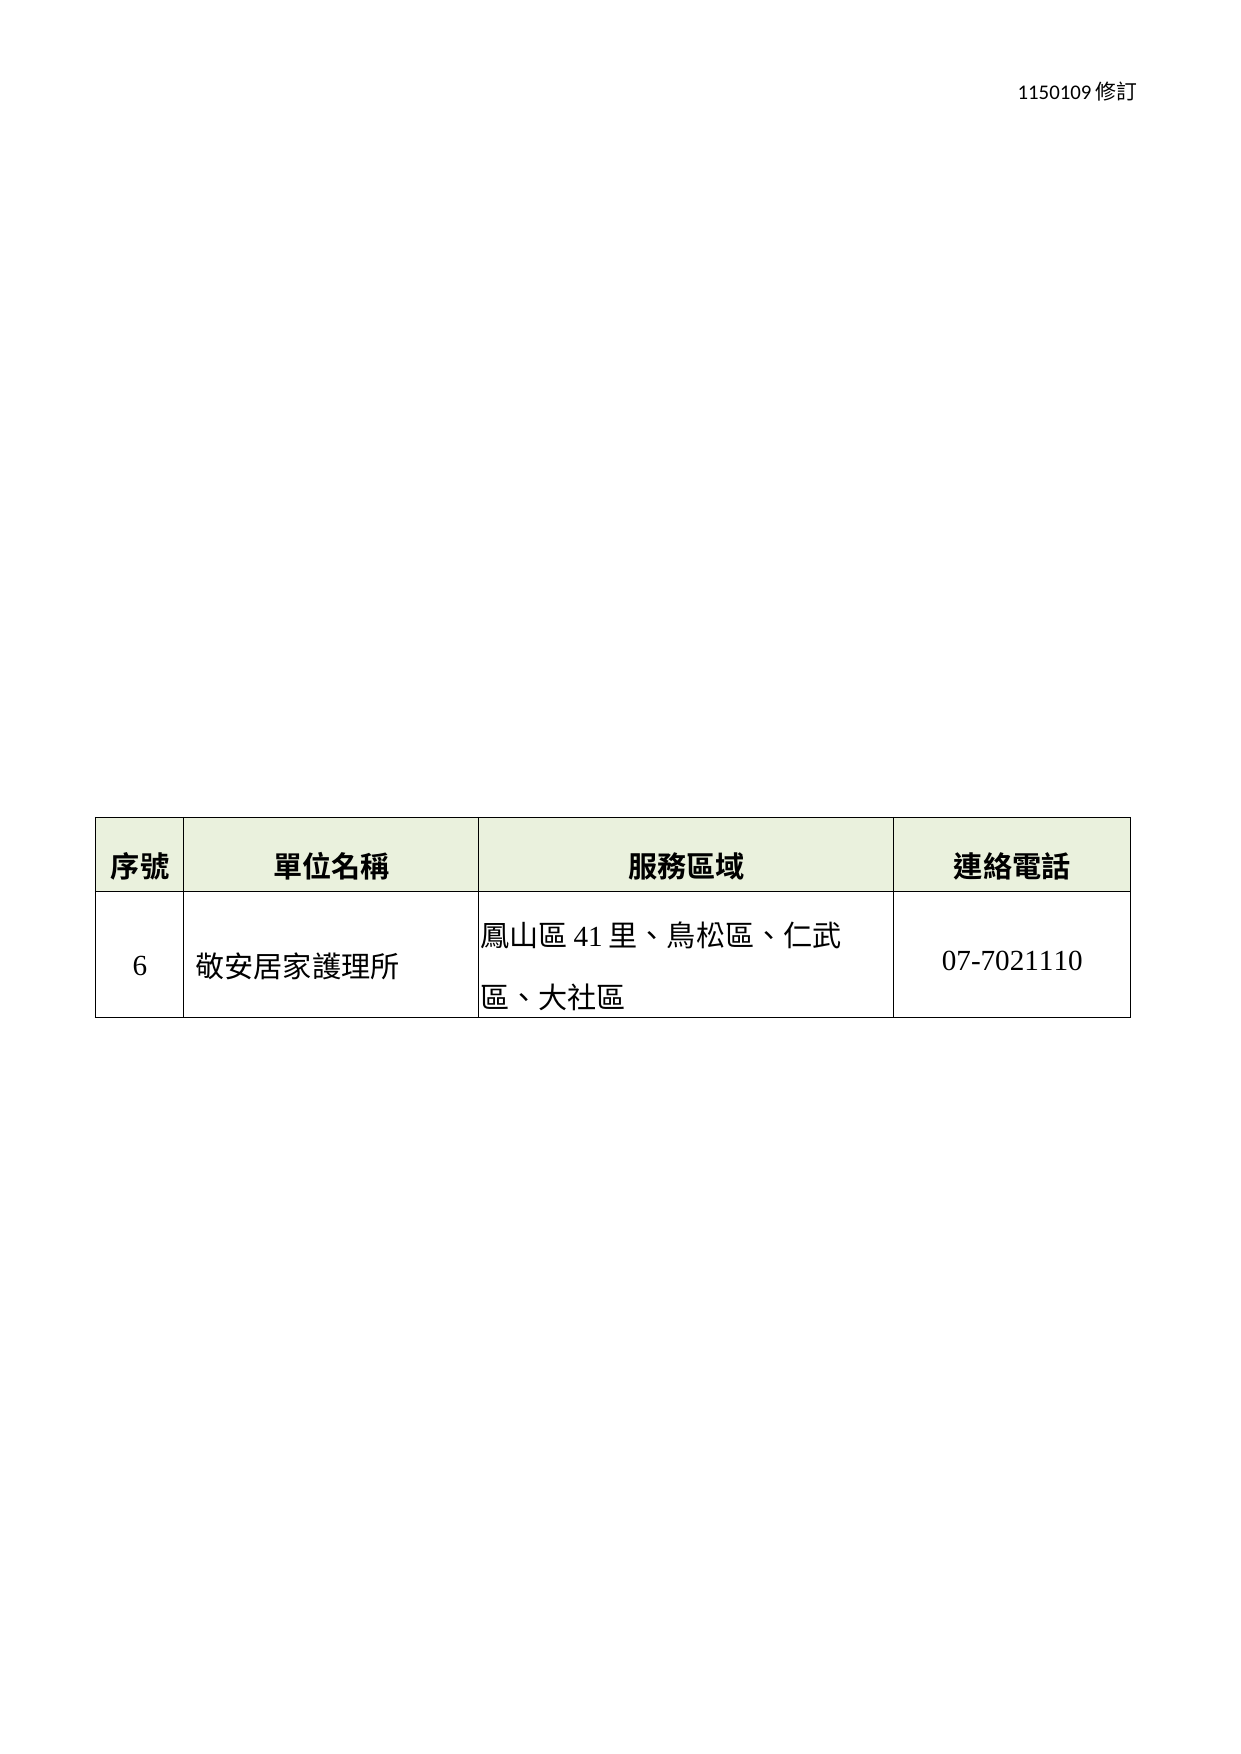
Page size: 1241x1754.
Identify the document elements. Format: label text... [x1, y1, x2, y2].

table_header 序號 [96, 818, 183, 891]
table_header 單位名稱 [184, 818, 478, 891]
table_cell 鳳山區41里、鳥松區、仁武區、大社區 [479, 892, 893, 1017]
table_cell 敬安居家護理所 [184, 892, 478, 1017]
table_cell 07-7021110 [894, 892, 1130, 1017]
table_header 連絡電話 [894, 818, 1130, 891]
table_cell 6 [96, 892, 183, 1017]
table_header 服務區域 [479, 818, 893, 891]
